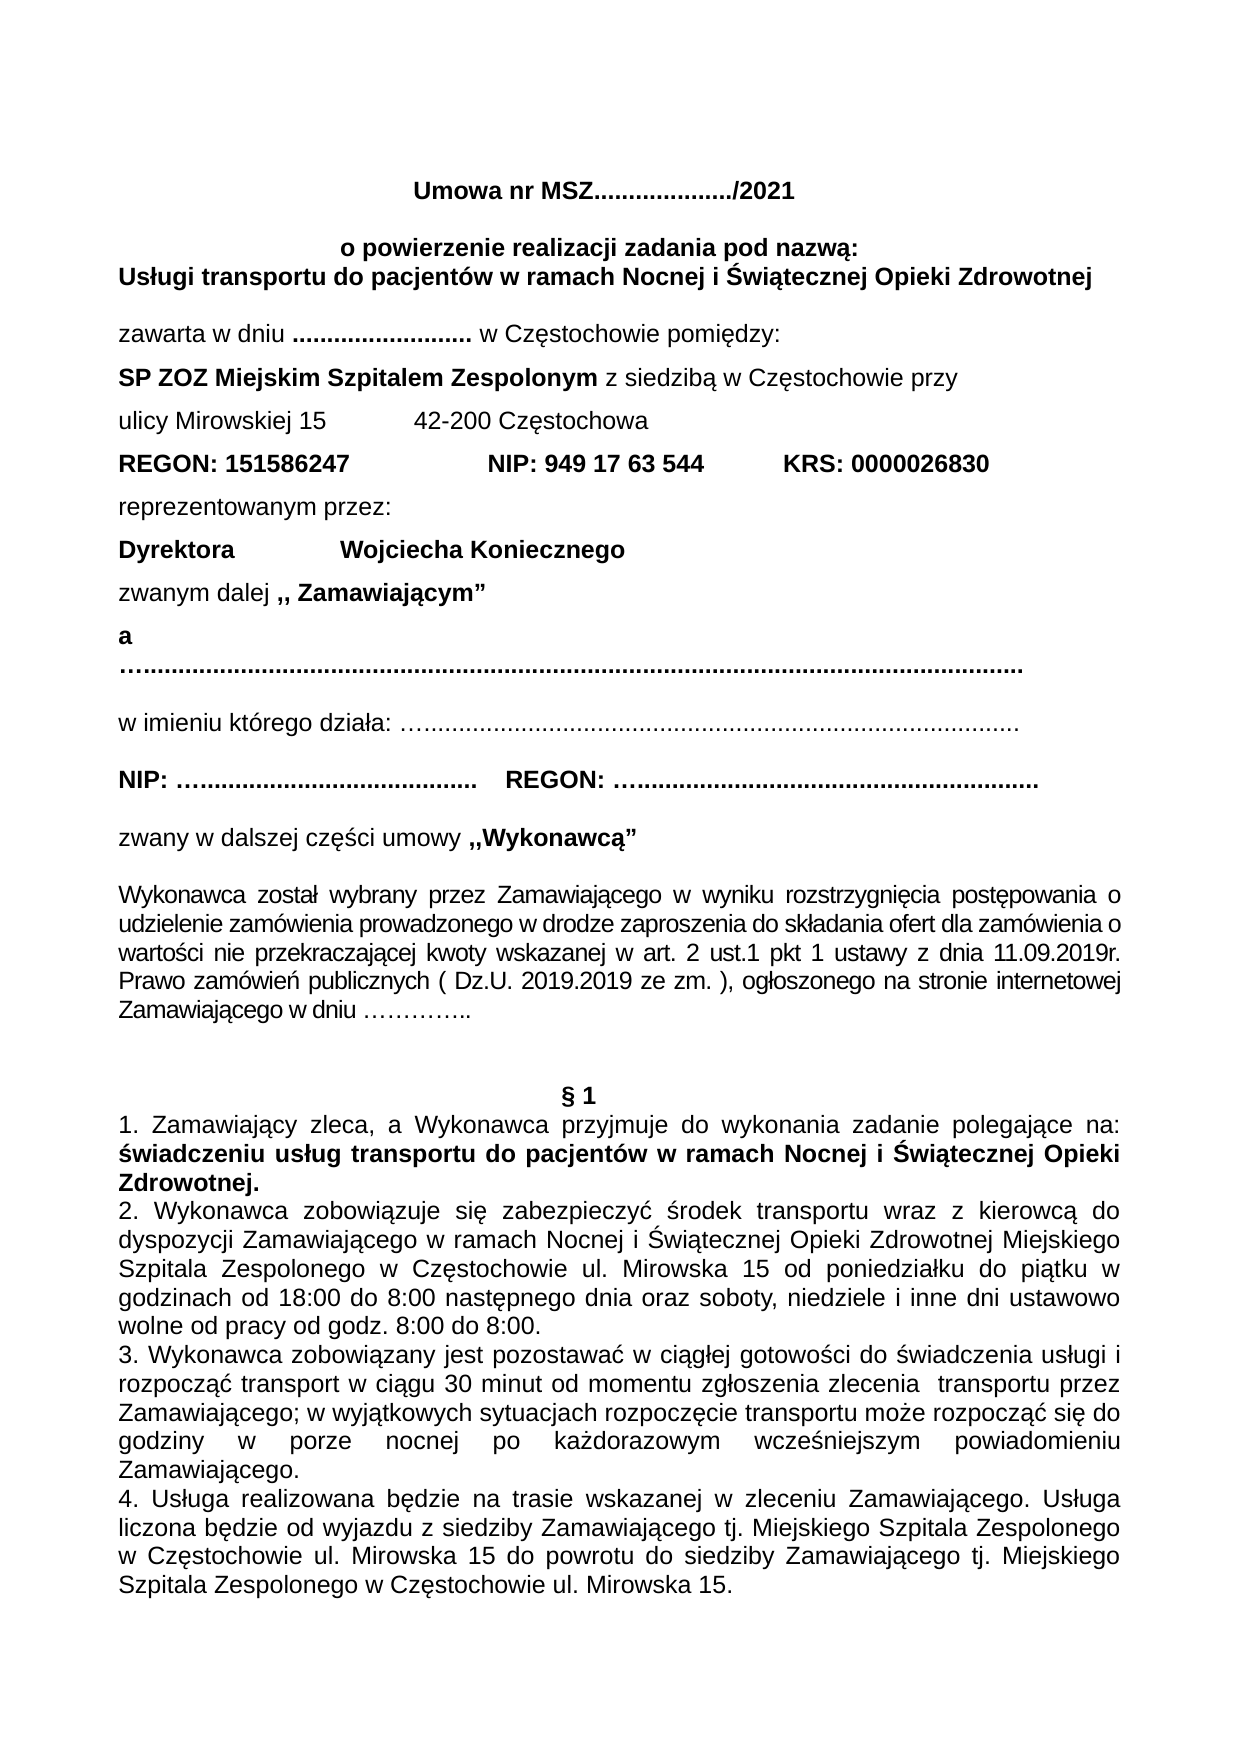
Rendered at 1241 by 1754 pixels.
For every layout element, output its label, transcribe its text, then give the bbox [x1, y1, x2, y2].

text § 1 [118, 1081, 1122, 1110]
text w imieniu którego działa: …...................................................................................... [118, 707, 1122, 736]
subtitle Umowa nr MSZ..................../2021 [413, 176, 1122, 204]
text zwanym dalej ,, Zamawiającym” [118, 578, 1122, 607]
text REGON: 151586247 NIP: 949 17 63 544 KRS: 0000026830 [118, 449, 1122, 477]
text Dyrektora Wojciecha Koniecznego [118, 535, 1122, 564]
text 2. Wykonawca zobowiązuje się zabezpieczyć środek transportu wraz z kierowcą do dyspozycji Zamawiającego w ramach Nocnej i Świątecznej Opieki Zdrowotnej Miejskiego Szpitala Zespolonego w Częstochowie ul. Mirowska 15 od poniedziałku do piątku w godzinach od 18:00 do 8:00 następnego dnia oraz soboty, niedziele i inne dni ustawowo wolne od pracy od godz. 8:00 do 8:00. [118, 1196, 1122, 1340]
text 4. Usługa realizowana będzie na trasie wskazanej w zleceniu Zamawiającego. Usługa liczona będzie od wyjazdu z siedziby Zamawiającego tj. Miejskiego Szpitala Zespolonego w Częstochowie ul. Mirowska 15 do powrotu do siedziby Zamawiającego tj. Miejskiego Szpitala Zespolonego w Częstochowie ul. Mirowska 15. [118, 1484, 1122, 1599]
text reprezentowanym przez: [118, 492, 1122, 521]
text …............................................................................................................................... [118, 650, 1122, 679]
text zawarta w dniu .......................... w Częstochowie pomiędzy: [118, 319, 1122, 348]
text a [118, 621, 1122, 650]
text SP ZOZ Miejskim Szpitalem Zespolonym z siedzibą w Częstochowie przy [118, 362, 1122, 391]
text zwany w dalszej części umowy ,,Wykonawcą” [118, 822, 1122, 851]
text 1. Zamawiający zleca, a Wykonawca przyjmuje do wykonania zadanie polegające na: świadczeniu usług transportu do pacjentów w ramach Nocnej i Świątecznej Opieki Zdrowotnej. [118, 1110, 1122, 1196]
text o powierzenie realizacji zadania pod nazwą: [118, 233, 1122, 262]
text NIP: …........................................ REGON: ….......................................................... [118, 765, 1122, 794]
text 3. Wykonawca zobowiązany jest pozostawać w ciągłej gotowości do świadczenia usługi i rozpocząć transport w ciągu 30 minut od momentu zgłoszenia zlecenia transportu przez Zamawiającego; w wyjątkowych sytuacjach rozpoczęcie transportu może rozpocząć się do godziny w porze nocnej po każdorazowym wcześniejszym powiadomieniu Zamawiającego. [118, 1340, 1122, 1484]
text ulicy Mirowskiej 15 42-200 Częstochowa [118, 406, 1122, 434]
text Wykonawca został wybrany przez Zamawiającego w wyniku rozstrzygnięcia postępowania o udzielenie zamówienia prowadzonego w drodze zaproszenia do składania ofert dla zamówienia o wartości nie przekraczającej kwoty wskazanej w art. 2 ust.1 pkt 1 ustawy z dnia 11.09.2019r. Prawo zamówień publicznych ( Dz.U. 2019.2019 ze zm. ), ogłoszonego na stronie internetowej Zamawiającego w dniu ………….. [118, 880, 1122, 1024]
text Usługi transportu do pacjentów w ramach Nocnej i Świątecznej Opieki Zdrowotnej [118, 262, 1122, 291]
